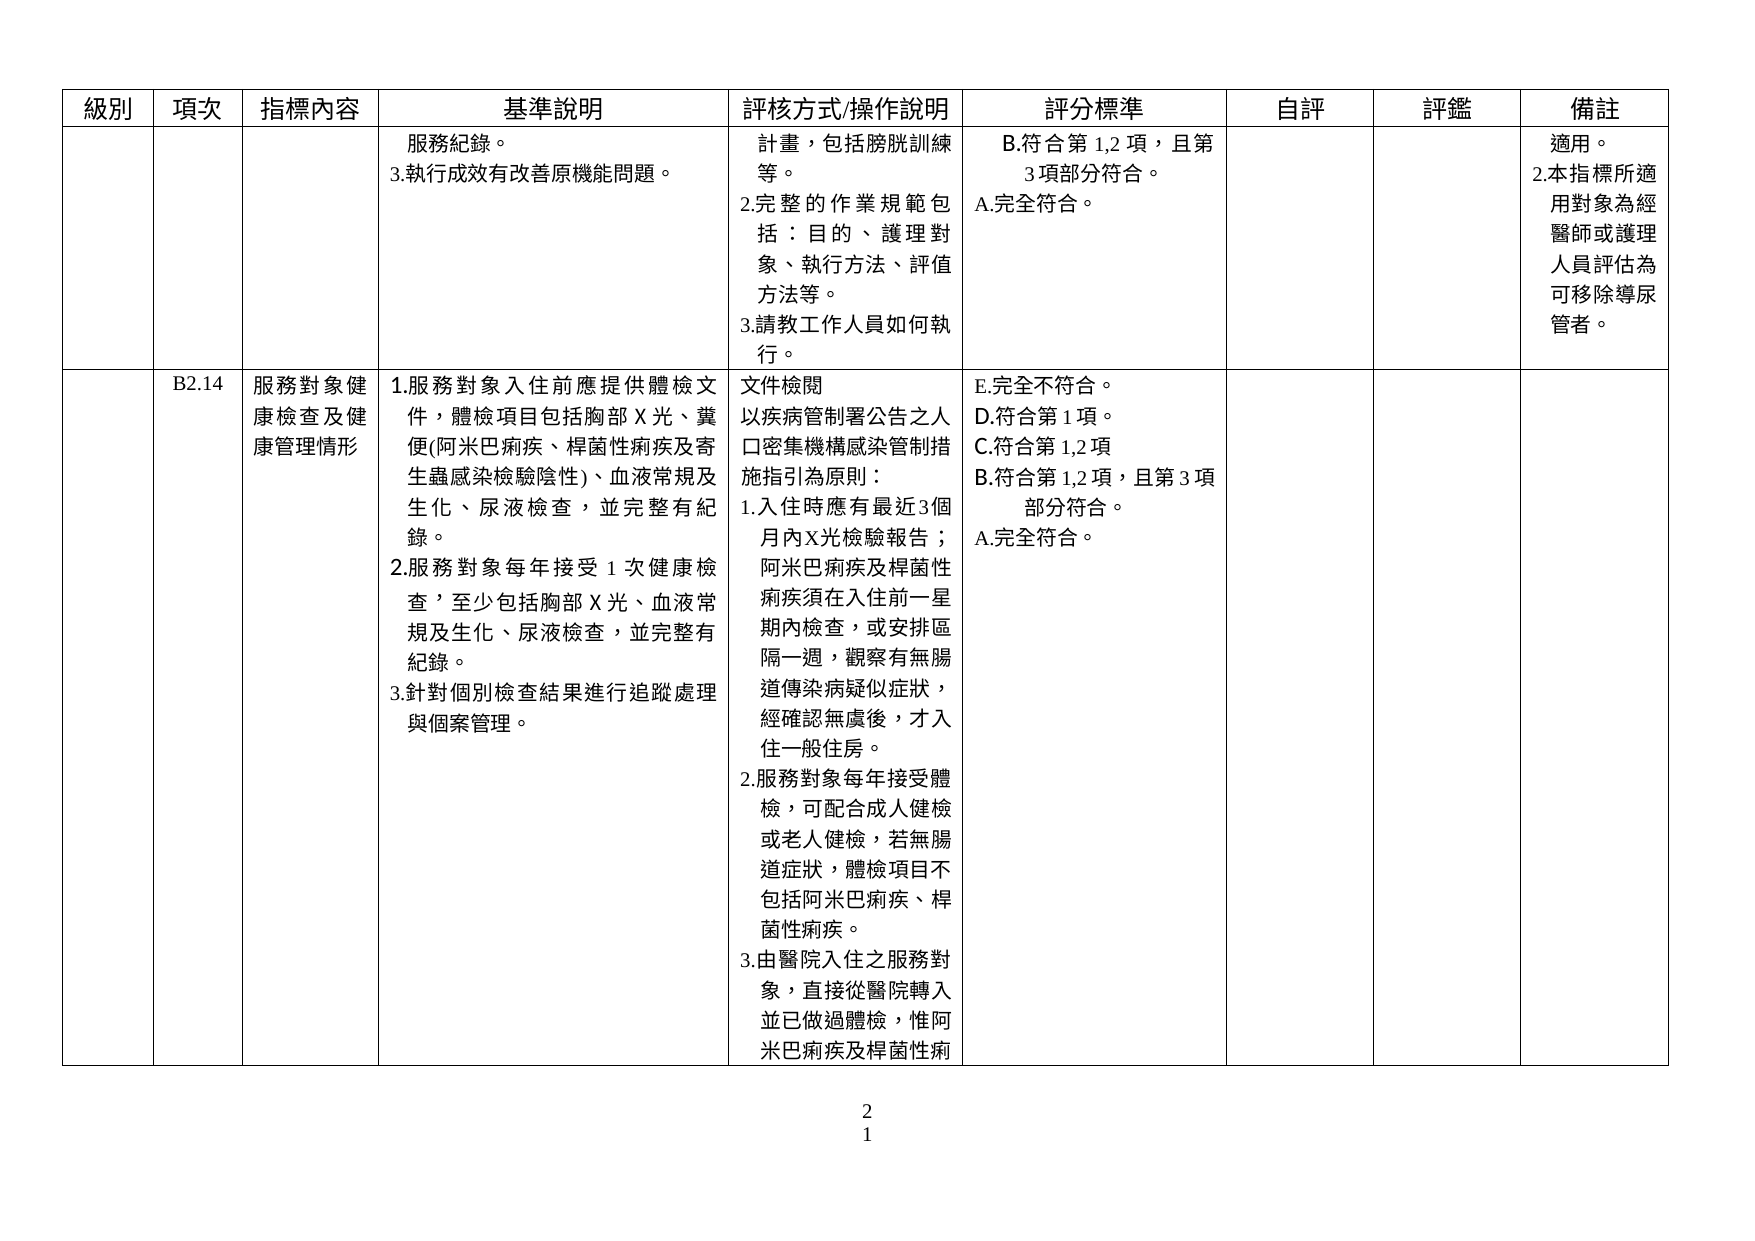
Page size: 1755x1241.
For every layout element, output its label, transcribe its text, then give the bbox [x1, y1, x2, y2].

table_cell 提供移除導尿管機能增進的照護計畫及執行情形 [243, 127, 378, 369]
table_cell 完全不符合。 符合第1項。 符合第1,2項。 符合第1,2項，且第3項部分符合。 完全符合。 [963, 127, 1226, 369]
table_cell 服務對象健康檢查及健康管理情形 [243, 370, 378, 1064]
table_cell [63, 127, 153, 369]
table_cell [1227, 127, 1373, 369]
table_cell 文件檢閱 現場訪談 檢閱機能增進的護理計畫，包括膀胱訓練等。 完整的作業規範包括：目的、護理對象、執行方法、評值方法等。 請教工作人員如何執行。 [729, 127, 962, 369]
table_header 基準說明 [379, 90, 728, 126]
table_cell [1374, 127, 1520, 369]
table_cell [1521, 370, 1668, 1064]
table_header 自評 [1227, 90, 1373, 126]
table_cell 完全不符合。 符合第1項。 符合第1,2項 符合第1,2項，且第3項部分符合。 完全符合。 [963, 370, 1226, 1064]
table_header 指標內容 [243, 90, 378, 126]
table_cell [1374, 370, 1520, 1064]
table_cell 訂有完整的作業規範與照護計畫。 確實依照護計畫執行，並有逐案服務紀錄。 執行成效有改善原機能問題。 [379, 127, 728, 369]
table_cell 文件檢閱 以疾病管制署公告之人口密集機構感染管制措施指引為原則： 1.入住時應有最近3個月內X光檢驗報告；阿米巴痢疾及桿菌性痢疾須在入住前一星期內檢查，或安排區隔一週，觀察有無腸道傳染病疑似症狀，經確認無虞後，才入住一般住房。 2.服務對象每年接受體檢，可配合成人健檢或老人健檢，若無腸道症狀，體檢項目不包括阿米巴痢疾、桿菌性痢疾。 3.由醫院入住之服務對象，直接從醫院轉入並已做過體檢，惟阿米巴痢疾及桿菌性痢 [729, 370, 962, 1064]
table_header 評鑑 [1374, 90, 1520, 126]
table_cell [63, 370, 153, 1064]
table_cell B2.14 [154, 370, 242, 1064]
table_header 級別 [63, 90, 153, 126]
table_cell [154, 127, 242, 369]
table_header 備註 [1521, 90, 1668, 126]
table_cell 服務對象入住前應提供體檢文件，體檢項目包括胸部Ⅹ光、糞便(阿米巴痢疾、桿菌性痢疾及寄生蟲感染檢驗陰性)、血液常規及生化、尿液檢查，並完整有紀錄。 服務對象每年接受1次健康檢查，至少包括胸部Ⅹ光、血液常規及生化、尿液檢查，並完整有紀錄。 針對個別檢查結果進行追蹤處理與個案管理。 [379, 370, 728, 1064]
table_cell 安養機構及未收容導尿管個案者不適用。 本指標所適用對象為經醫師或護理人員評估為可移除導尿管者。 [1521, 127, 1668, 369]
table_header 項次 [154, 90, 242, 126]
table_header 評分標準 [963, 90, 1226, 126]
table_header 評核方式/操作說明 [729, 90, 962, 126]
table_cell [1227, 370, 1373, 1064]
